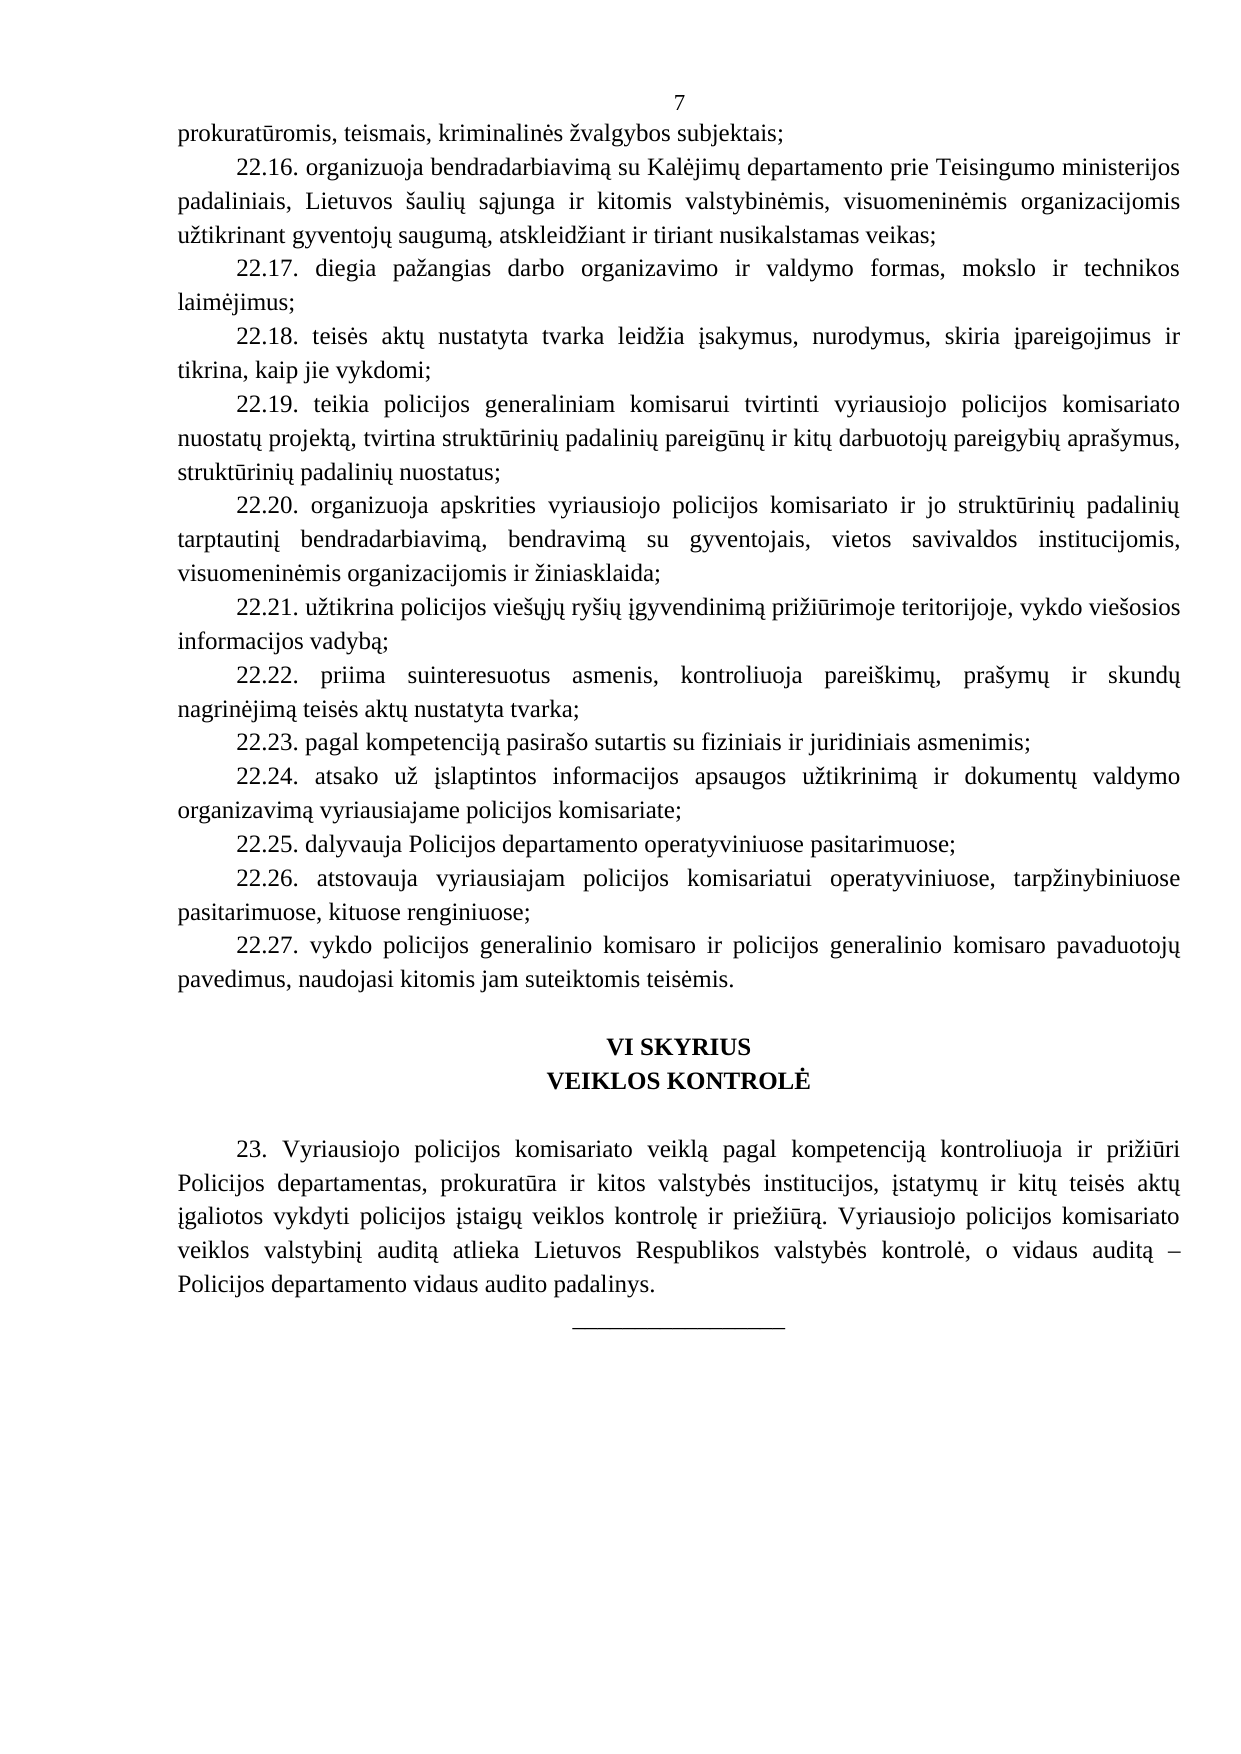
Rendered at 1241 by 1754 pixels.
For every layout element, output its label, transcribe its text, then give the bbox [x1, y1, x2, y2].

text 22.25. dalyvauja Policijos departamento operatyviniuose pasitarimuose; [177, 829, 1181, 858]
text 22.18. teisės aktų nustatyta tvarka leidžia įsakymus, nurodymus, skiria įpareigojimus ir tikrina, kaip jie vykdomi; [177, 321, 1181, 384]
text prokuratūromis, teismais, kriminalinės žvalgybos subjektais; [177, 118, 1181, 147]
text 22.26. atstovauja vyriausiajam policijos komisariatui operatyviniuose, tarpžinybiniuose pasitarimuose, kituose renginiuose; [177, 863, 1181, 926]
text 22.16. organizuoja bendradarbiavimą su Kalėjimų departamento prie Teisingumo ministerijos padaliniais, Lietuvos šaulių sąjunga ir kitomis valstybinėmis, visuomeninėmis organizacijomis užtikrinant gyventojų saugumą, atskleidžiant ir tiriant nusikalstamas veikas; [177, 152, 1181, 248]
text 22.27. vykdo policijos generalinio komisaro ir policijos generalinio komisaro pavaduotojų pavedimus, naudojasi kitomis jam suteiktomis teisėmis. [177, 931, 1181, 993]
text 22.24. atsako už įslaptintos informacijos apsaugos užtikrinimą ir dokumentų valdymo organizavimą vyriausiajame policijos komisariate; [177, 761, 1181, 824]
text 22.20. organizuoja apskrities vyriausiojo policijos komisariato ir jo struktūrinių padalinių tarptautinį bendradarbiavimą, bendravimą su gyventojais, vietos savivaldos institucijomis, visuomeninėmis organizacijomis ir žiniasklaida; [177, 491, 1181, 587]
text 22.17. diegia pažangias darbo organizavimo ir valdymo formas, mokslo ir technikos laimėjimus; [177, 253, 1181, 316]
text _________________ [176, 1303, 1181, 1332]
text 22.21. užtikrina policijos viešųjų ryšių įgyvendinimą prižiūrimoje teritorijoje, vykdo viešosios informacijos vadybą; [177, 592, 1181, 655]
text 22.22. priima suinteresuotus asmenis, kontroliuoja pareiškimų, prašymų ir skundų nagrinėjimą teisės aktų nustatyta tvarka; [177, 660, 1181, 722]
text 22.23. pagal kompetenciją pasirašo sutartis su fiziniais ir juridiniais asmenimis; [177, 727, 1181, 756]
text VI SKYRIUS [176, 1032, 1181, 1061]
text 23. Vyriausiojo policijos komisariato veiklą pagal kompetenciją kontroliuoja ir prižiūri Policijos departamentas, prokuratūra ir kitos valstybės institucijos, įstatymų ir kitų teisės aktų įgaliotos vykdyti policijos įstaigų veiklos kontrolę ir priežiūrą. Vyriausiojo policijos komisariato veiklos valstybinį auditą atlieka Lietuvos Respublikos valstybės kontrolė, o vidaus auditą – Policijos departamento vidaus audito padalinys. [177, 1134, 1181, 1298]
text 22.19. teikia policijos generaliniam komisarui tvirtinti vyriausiojo policijos komisariato nuostatų projektą, tvirtina struktūrinių padalinių pareigūnų ir kitų darbuotojų pareigybių aprašymus, struktūrinių padalinių nuostatus; [177, 389, 1181, 485]
text VEIKLOS KONTROLĖ [176, 1066, 1181, 1095]
